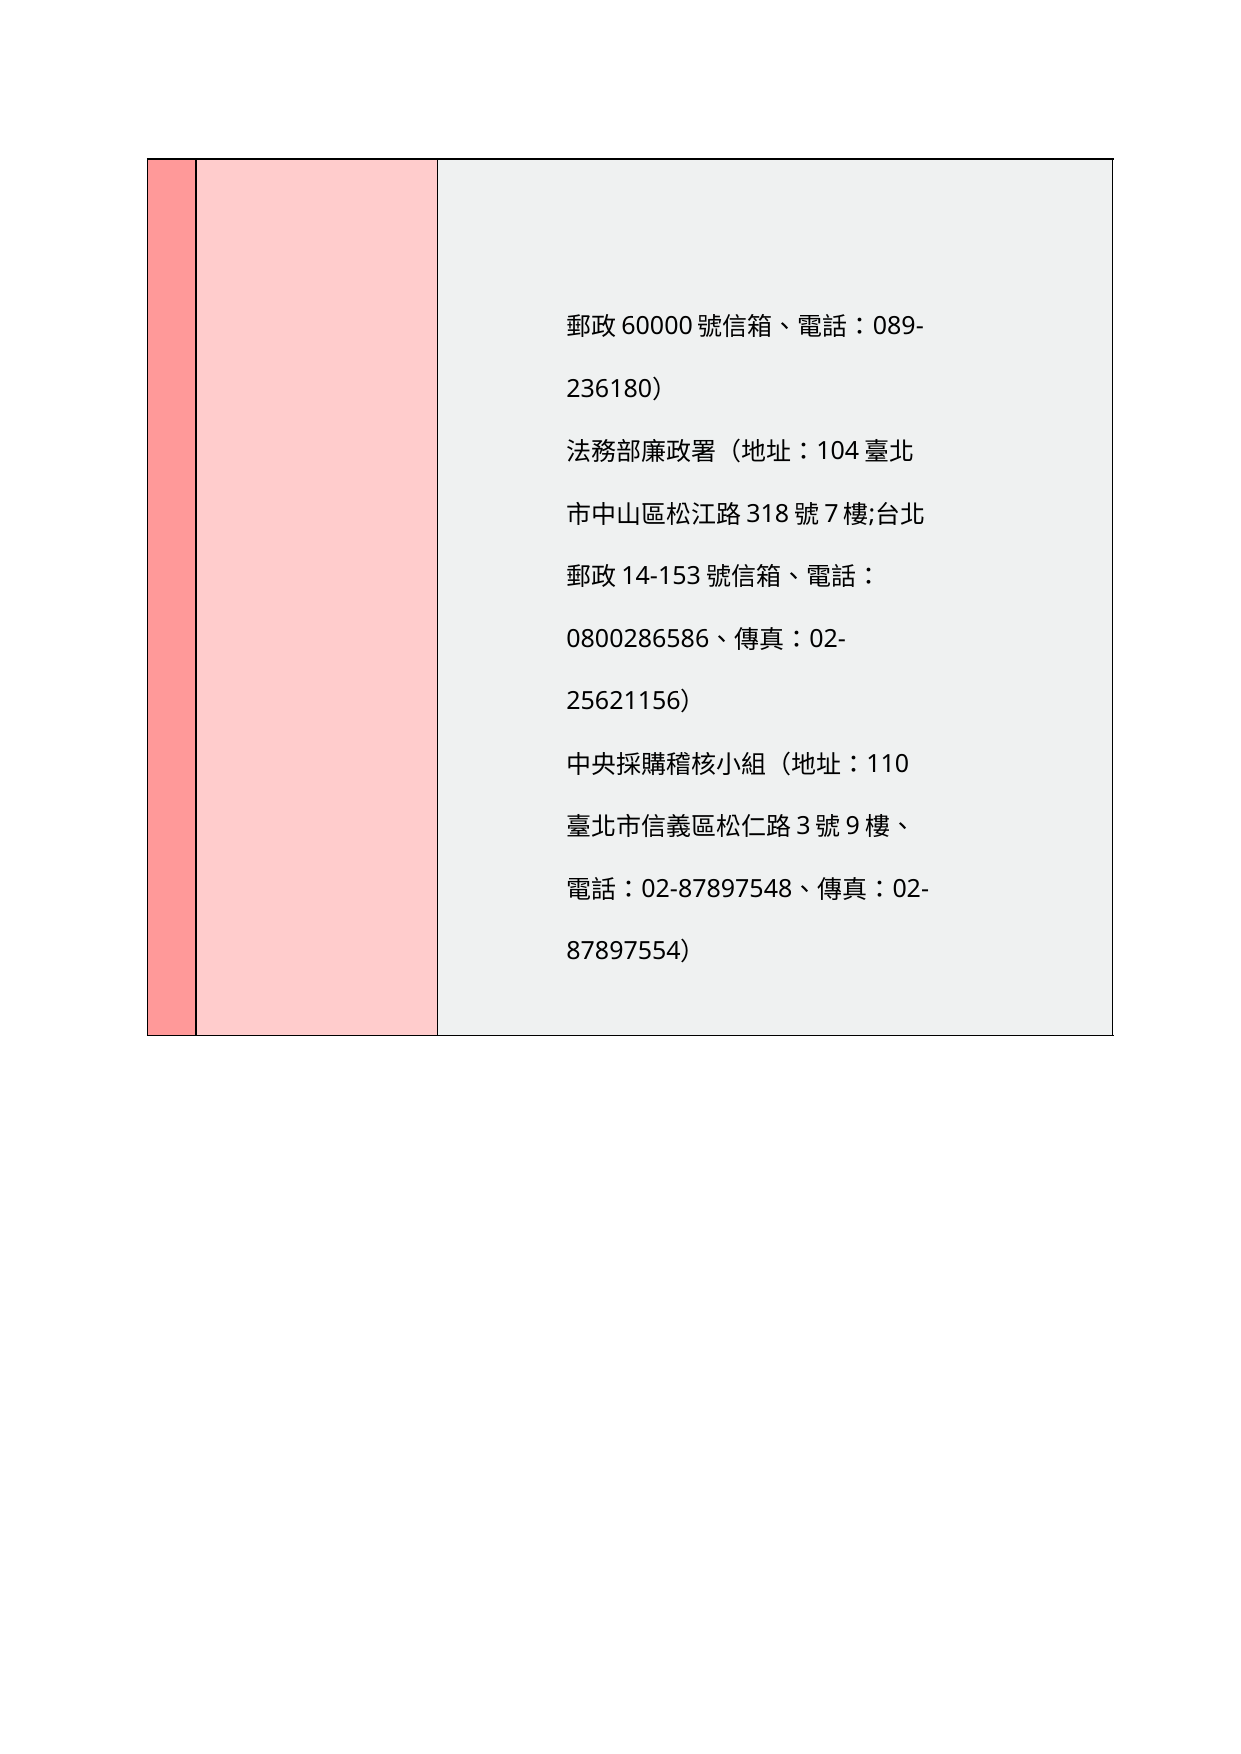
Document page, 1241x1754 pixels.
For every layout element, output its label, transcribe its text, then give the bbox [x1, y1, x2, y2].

table_cell [438, 221, 564, 972]
table_cell [197, 160, 437, 1035]
table_cell [438, 160, 1112, 1035]
table_cell [148, 160, 195, 1035]
table_cell 郵政60000號信箱、電話：089-236180） 法務部廉政署（地址：104臺北市中山區松江路318號7樓;台北郵政14-153號信箱、電話：0800286586、傳真：02-25621156） 中央採購稽核小組（地址：110臺北市信義區松仁路3號9樓、電話：02-87897548、傳真：02-87897554） [565, 221, 937, 972]
